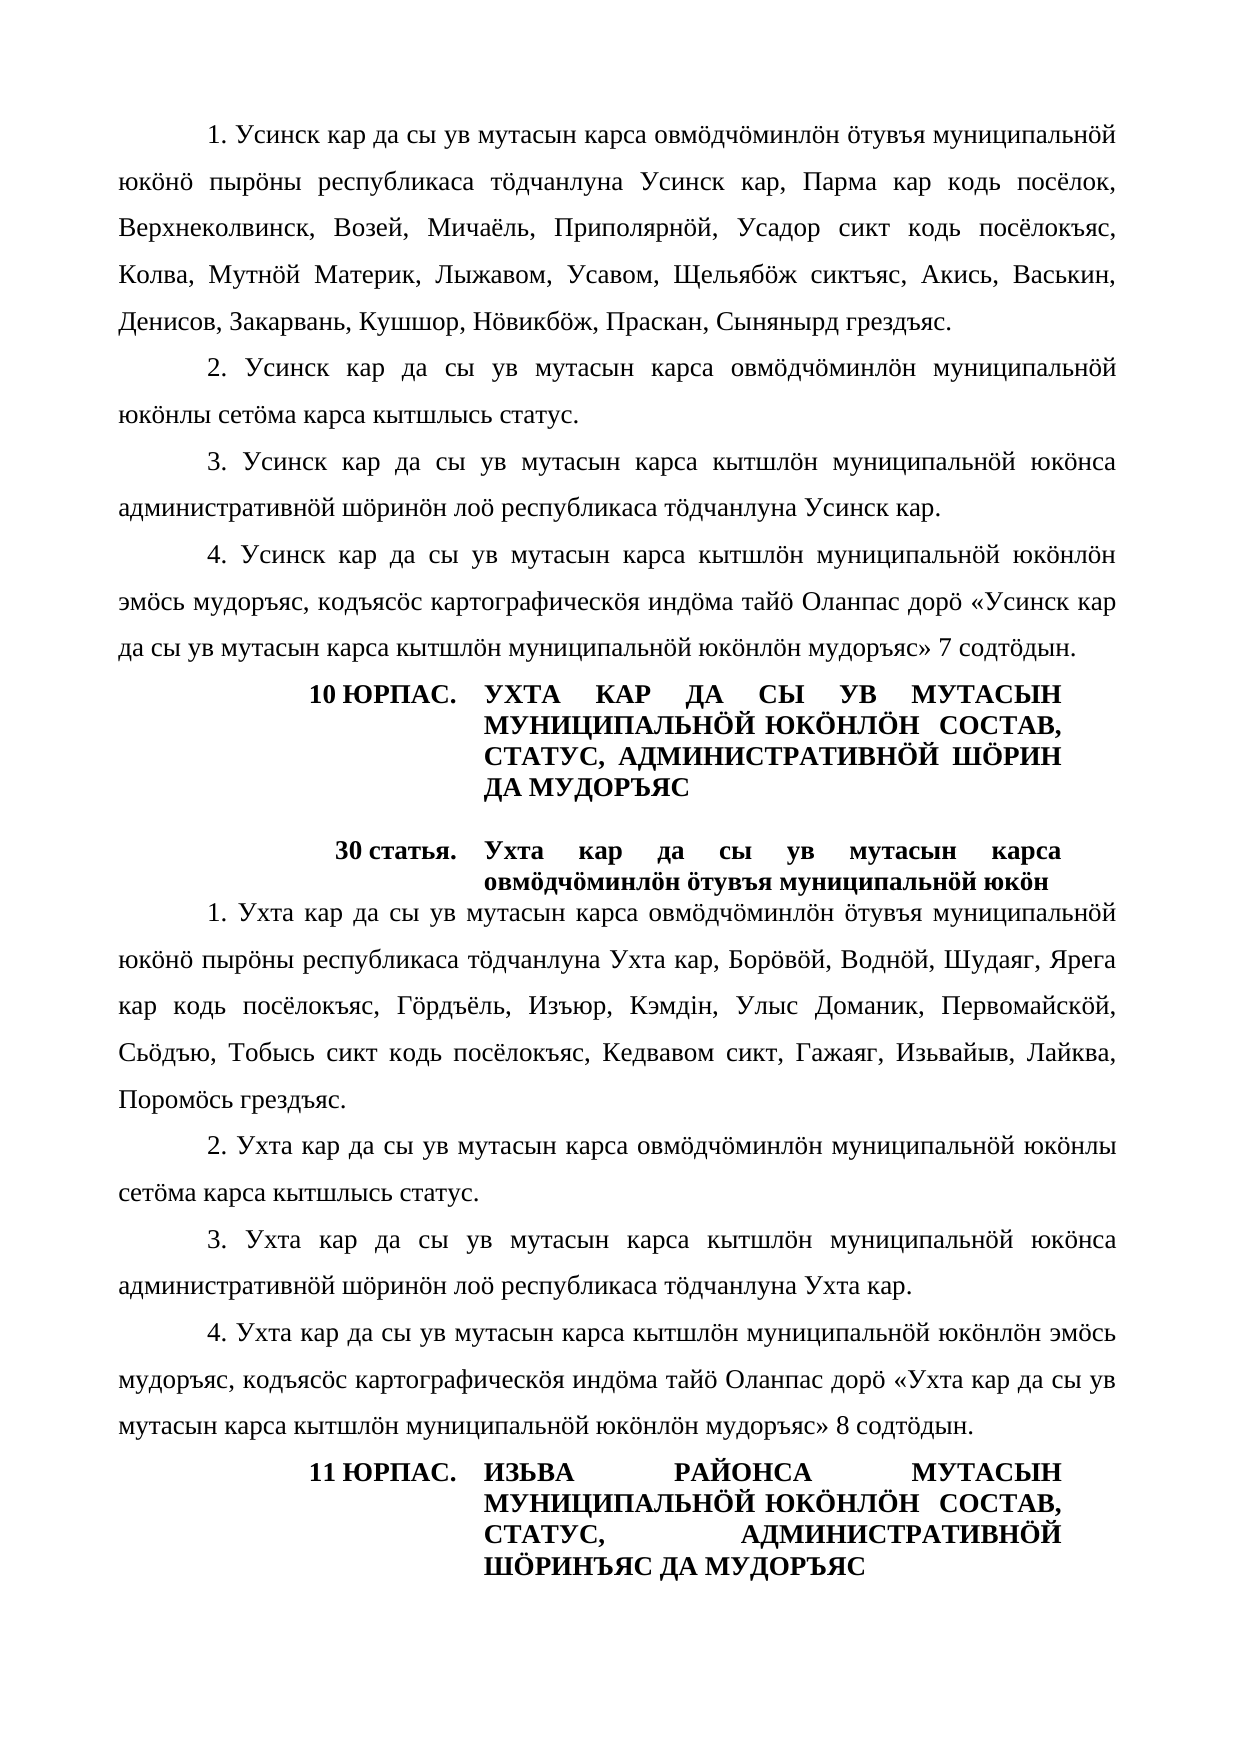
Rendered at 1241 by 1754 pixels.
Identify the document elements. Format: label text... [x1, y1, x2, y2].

text 1. Усинск кар да сы ув мутасын карса овмöдчöминлöн öтувъя муниципальнöй юкöнö пырöны республикаса тöдчанлуна Усинск кар, Парма кар кодь посёлок, Верхнеколвинск, Возей, Мичаёль, Приполярнöй, Усадор сикт кодь посёлокъяс, Колва, Мутнöй Материк, Лыжавом, Усавом, Щельябöж сиктъяс, Акись, Васькин, Денисов, Закарвань, Кушшор, Нöвикбöж, Праскан, Сынянырд грездъяс. [118, 118, 1118, 336]
text 4. Ухта кар да сы ув мутасын карса кытшлöн муниципальнöй юкöнлöн эмöсь мудоръяс, кодъясöс картографическöя индöма тайö Оланпас дорö «Ухта кар да сы ув мутасын карса кытшлöн муниципальнöй юкöнлöн мудоръяс» 8 содтöдын. [118, 1316, 1118, 1441]
text 2. Усинск кар да сы ув мутасын карса овмöдчöминлöн муниципальнöй юкöнлы сетöма карса кытшлысь статус. [118, 351, 1118, 429]
table_header УХТА КАР ДА СЫ УВ МУТАСЫН МУНИЦИПАЛЬНÖЙ ЮКÖНЛÖН СОСТАВ, СТАТУС, АДМИНИСТРАТИВНÖЙ ШÖРИН ДА МУДОРЪЯС [473, 678, 1078, 803]
text 1. Ухта кар да сы ув мутасын карса овмöдчöминлöн öтувъя муниципальнöй юкöнö пырöны республикаса тöдчанлуна Ухта кар, Борöвöй, Воднöй, Шудаяг, Ярега кар кодь посёлокъяс, Гöрдъёль, Изъюр, Кэмдiн, Улыс Доманик, Первомайскöй, Сьöдъю, Тобысь сикт кодь посёлокъяс, Кедвавом сикт, Гажаяг, Изьвайыв, Лайква, Поромöсь грездъяс. [118, 896, 1118, 1114]
table_header 11 ЮРПАС. [133, 1456, 472, 1581]
table_cell 30 статья. [133, 803, 472, 896]
table_header ИЗЬВА РАЙОНСА МУТАСЫН МУНИЦИПАЛЬНÖЙ ЮКÖНЛÖН СОСТАВ, СТАТУС, АДМИНИСТРАТИВНÖЙ ШÖРИНЪЯС ДА МУДОРЪЯС [473, 1456, 1078, 1581]
text 3. Ухта кар да сы ув мутасын карса кытшлöн муниципальнöй юкöнса административнöй шöринöн лоö республикаса тöдчанлуна Ухта кар. [118, 1223, 1118, 1301]
table_header 10 ЮРПАС. [133, 678, 472, 803]
text 4. Усинск кар да сы ув мутасын карса кытшлöн муниципальнöй юкöнлöн эмöсь мудоръяс, кодъясöс картографическöя индöма тайö Оланпас дорö «Усинск кар да сы ув мутасын карса кытшлöн муниципальнöй юкöнлöн мудоръяс» 7 содтöдын. [118, 538, 1118, 663]
text 2. Ухта кар да сы ув мутасын карса овмöдчöминлöн муниципальнöй юкöнлы сетöма карса кытшлысь статус. [118, 1129, 1118, 1207]
text 3. Усинск кар да сы ув мутасын карса кытшлöн муниципальнöй юкöнса административнöй шöринöн лоö республикаса тöдчанлуна Усинск кар. [118, 445, 1118, 523]
table_cell Ухта кар да сы ув мутасын карса овмöдчöминлöн öтувъя муниципальнöй юкöн [473, 803, 1078, 896]
